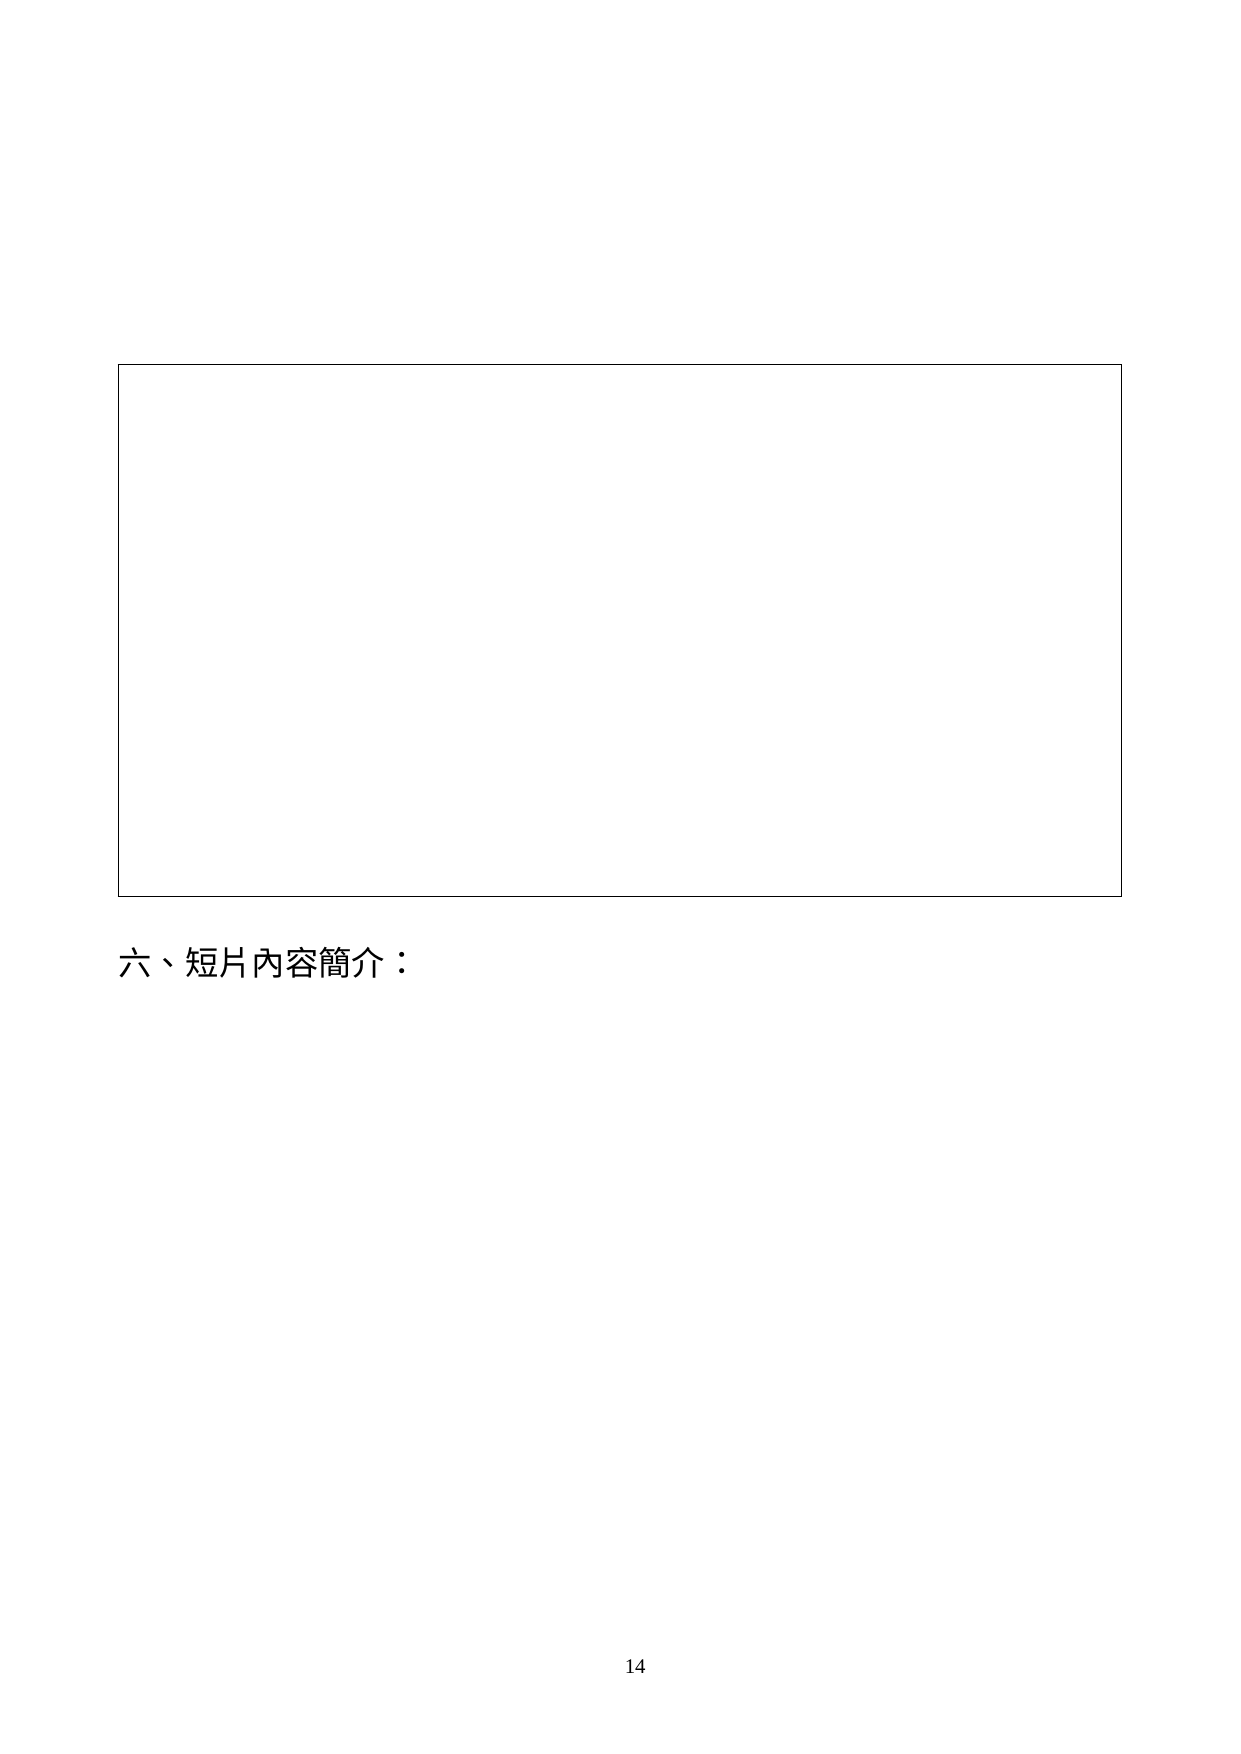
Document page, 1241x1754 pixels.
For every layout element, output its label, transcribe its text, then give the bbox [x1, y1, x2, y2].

table_header [119, 365, 1121, 896]
text 六、短片內容簡介： [118, 937, 1138, 985]
